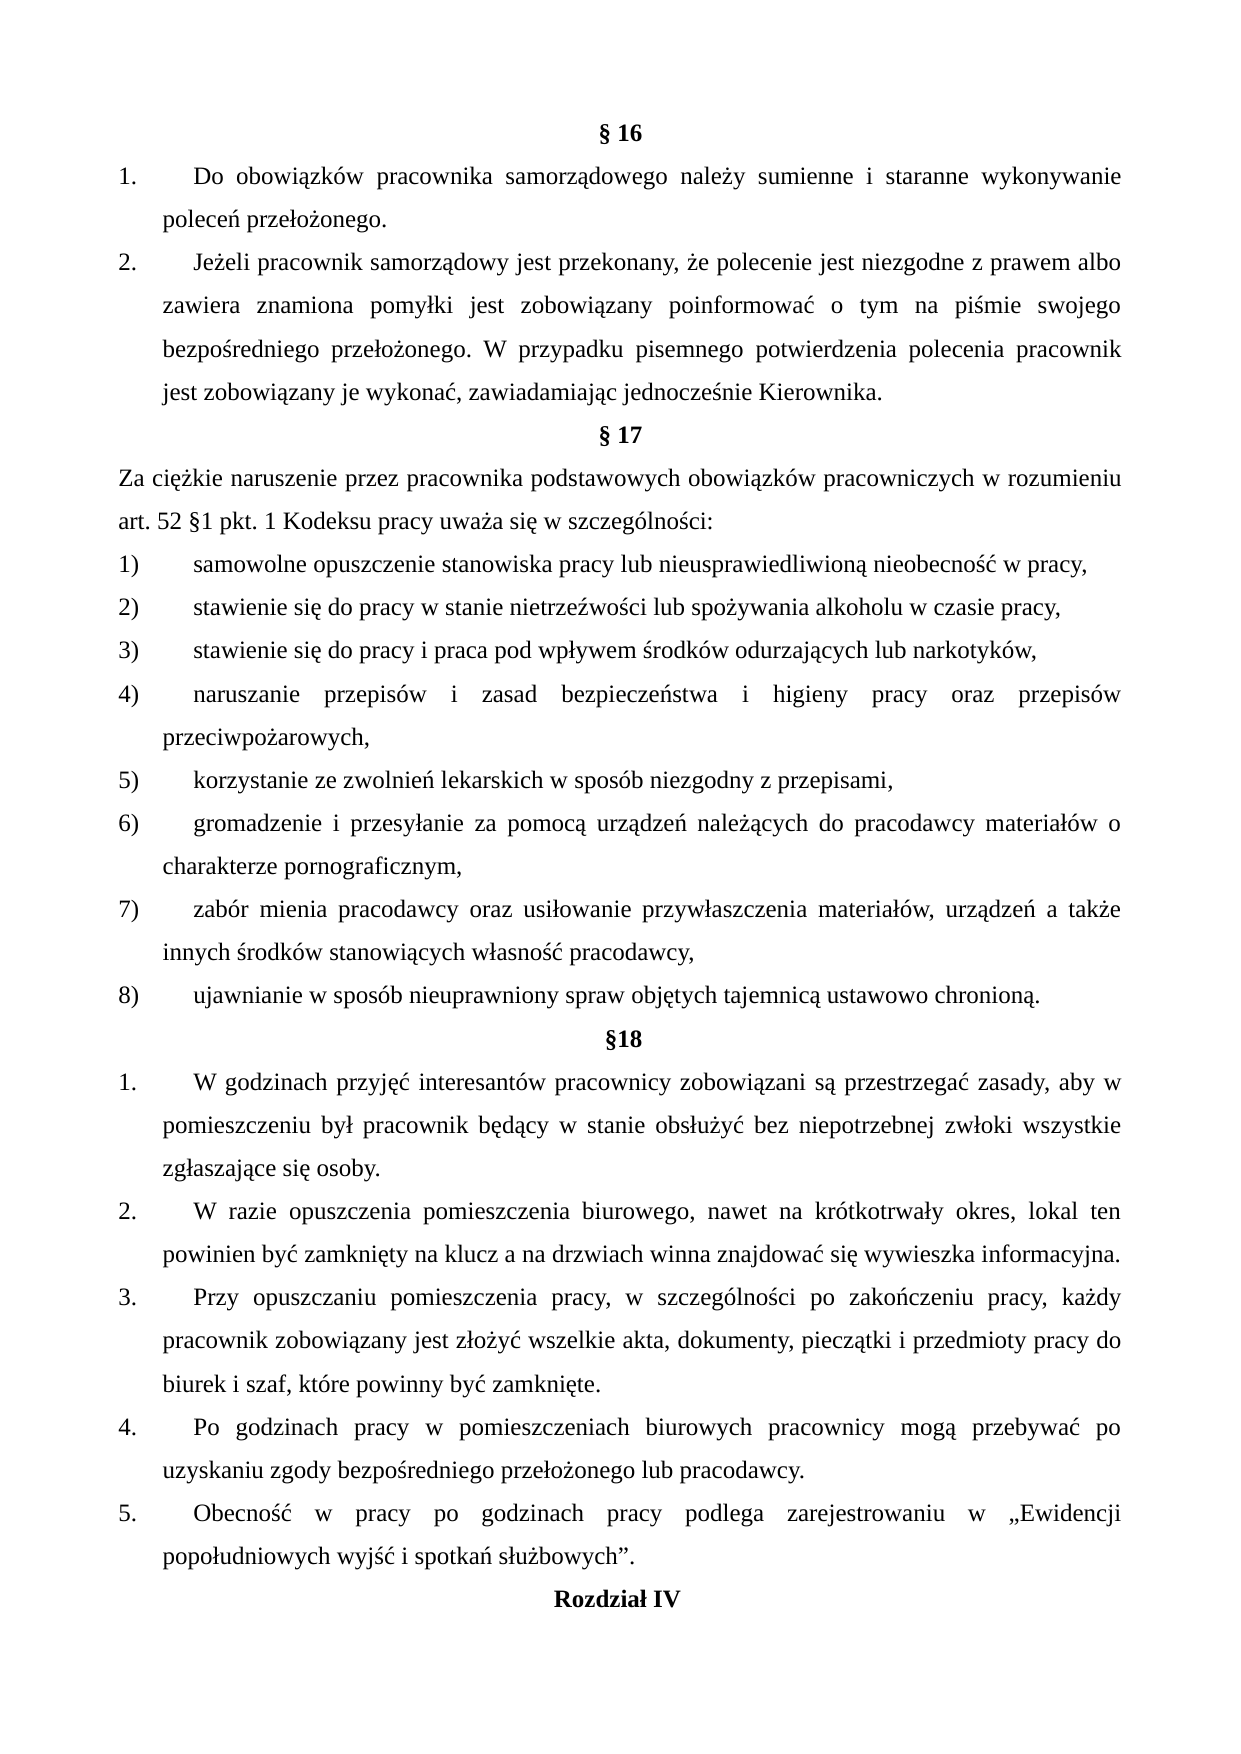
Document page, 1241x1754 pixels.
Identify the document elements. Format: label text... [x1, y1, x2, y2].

list ujawnianie w sposób nieuprawniony spraw objętych tajemnicą ustawowo chronioną. [118, 981, 1122, 1009]
list Jeżeli pracownik samorządowy jest przekonany, że polecenie jest niezgodne z prawem albo zawiera znamiona pomyłki jest zobowiązany poinformować o tym na piśmie swojego bezpośredniego przełożonego. W przypadku pisemnego potwierdzenia polecenia pracownik jest zobowiązany je wykonać, zawiadamiając jednocześnie Kierownika. [118, 247, 1122, 406]
list Przy opuszczaniu pomieszczenia pracy, w szczególności po zakończeniu pracy, każdy pracownik zobowiązany jest złożyć wszelkie akta, dokumenty, pieczątki i przedmioty pracy do biurek i szaf, które powinny być zamknięte. [118, 1282, 1122, 1397]
text Za ciężkie naruszenie przez pracownika podstawowych obowiązków pracowniczych w rozumieniu art. 52 §1 pkt. 1 Kodeksu pracy uważa się w szczególności: [118, 463, 1122, 535]
list W godzinach przyjęć interesantów pracownicy zobowiązani są przestrzegać zasady, aby w pomieszczeniu był pracownik będący w stanie obsłużyć bez niepotrzebnej zwłoki wszystkie zgłaszające się osoby. [118, 1067, 1122, 1182]
list korzystanie ze zwolnień lekarskich w sposób niezgodny z przepisami, [118, 765, 1122, 794]
list zabór mienia pracodawcy oraz usiłowanie przywłaszczenia materiałów, urządzeń a także innych środków stanowiących własność pracodawcy, [118, 894, 1122, 966]
list stawienie się do pracy w stanie nietrzeźwości lub spożywania alkoholu w czasie pracy, [118, 592, 1122, 621]
list gromadzenie i przesyłanie za pomocą urządzeń należących do pracodawcy materiałów o charakterze pornograficznym, [118, 808, 1122, 880]
list Po godzinach pracy w pomieszczeniach biurowych pracownicy mogą przebywać po uzyskaniu zgody bezpośredniego przełożonego lub pracodawcy. [118, 1412, 1122, 1484]
text § 16 [118, 118, 1122, 147]
list Obecność w pracy po godzinach pracy podlega zarejestrowaniu w „Ewidencji popołudniowych wyjść i spotkań służbowych”. [118, 1498, 1122, 1570]
list stawienie się do pracy i praca pod wpływem środków odurzających lub narkotyków, [118, 636, 1122, 664]
list naruszanie przepisów i zasad bezpieczeństwa i higieny pracy oraz przepisów przeciwpożarowych, [118, 679, 1122, 751]
list samowolne opuszczenie stanowiska pracy lub nieusprawiedliwioną nieobecność w pracy, [118, 549, 1122, 578]
text §18 [118, 1024, 1122, 1052]
text § 17 [118, 420, 1122, 449]
list W razie opuszczenia pomieszczenia biurowego, nawet na krótkotrwały okres, lokal ten powinien być zamknięty na klucz a na drzwiach winna znajdować się wywieszka informacyjna. [118, 1196, 1122, 1268]
list Do obowiązków pracownika samorządowego należy sumienne i staranne wykonywanie poleceń przełożonego. [118, 161, 1122, 233]
text Rozdział IV [118, 1584, 1122, 1613]
